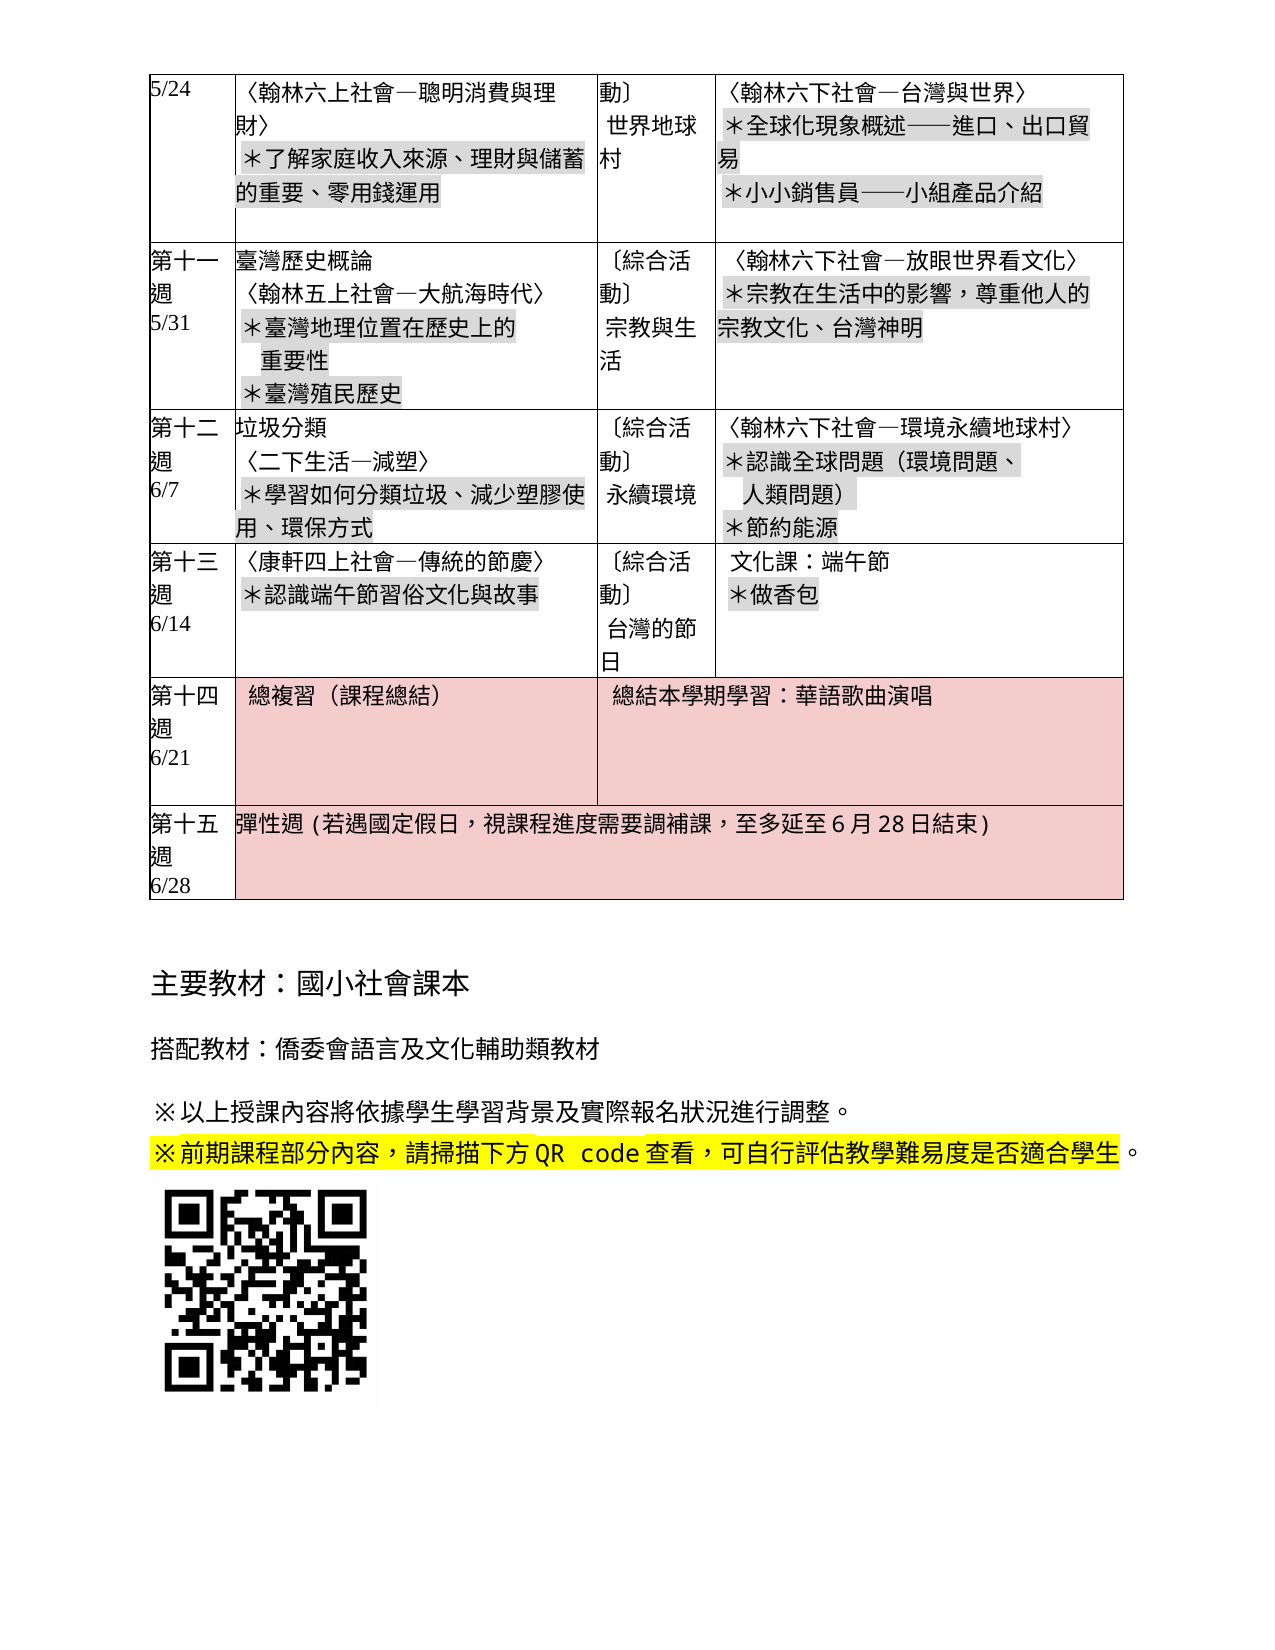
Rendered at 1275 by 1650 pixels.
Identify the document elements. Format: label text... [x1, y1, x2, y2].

table_cell 文化課：端午節 ＊做香包 [716, 544, 1123, 677]
table_cell 〔綜合活動〕 永續環境 [598, 410, 715, 543]
table_cell 第十二週 6/7 [151, 410, 235, 543]
table_cell 第十一週 5/31 [151, 243, 235, 409]
text 搭配教材：僑委會語言及文化輔助類教材 [150, 1030, 1125, 1066]
table_cell 垃圾分類 〈二下生活—減塑〉 ＊學習如何分類垃圾、減少塑膠使用、環保方式 [236, 410, 597, 543]
table_cell 臺灣歷史概論 〈翰林五上社會—大航海時代〉 ＊臺灣地理位置在歷史上的 重要性 ＊臺灣殖民歷史 [236, 243, 597, 409]
table_cell 總結本學期學習：華語歌曲演唱 [598, 678, 1123, 805]
text 主要教材：國小社會課本 [150, 960, 1125, 1003]
table_cell 〔綜合活動〕 宗教與生活 [598, 243, 715, 409]
table_cell 〈翰林六下社會—台灣與世界〉 ＊全球化現象概述——進口、出口貿易 ＊小小銷售員——小組產品介紹 [716, 75, 1123, 242]
table_cell 〈翰林六上社會—聰明消費與理財〉 ＊了解家庭收入來源、理財與儲蓄的重要、零用錢運用 [236, 75, 597, 242]
table_cell 〈康軒四上社會—傳統的節慶〉 ＊認識端午節習俗文化與故事 [236, 544, 597, 677]
table_cell 總複習（課程總結） [236, 678, 597, 805]
table_cell 5/24 [151, 75, 235, 242]
table_cell 彈性週 (若遇國定假日，視課程進度需要調補課，至多延至6月28日結束) [236, 806, 1123, 899]
table_cell 動〕 世界地球村 [598, 75, 715, 242]
table_cell 〈翰林六下社會—環境永續地球村〉 ＊認識全球問題（環境問題、 人類問題） ＊節約能源 [716, 410, 1123, 543]
text ※以上授課內容將依據學生學習背景及實際報名狀況進行調整。 ※前期課程部分內容，請掃描下方QR code查看，可自行評估教學難易度是否適合學生。 [150, 1092, 1125, 1407]
table_cell 〈翰林六下社會—放眼世界看文化〉 ＊宗教在生活中的影響，尊重他人的宗教文化、台灣神明 [716, 243, 1123, 409]
table_cell 第十四週 6/21 [151, 678, 235, 805]
table_cell 第十五週 6/28 [151, 806, 235, 899]
table_cell 〔綜合活動〕 台灣的節日 [598, 544, 715, 677]
table_cell 第十三週 6/14 [151, 544, 235, 677]
